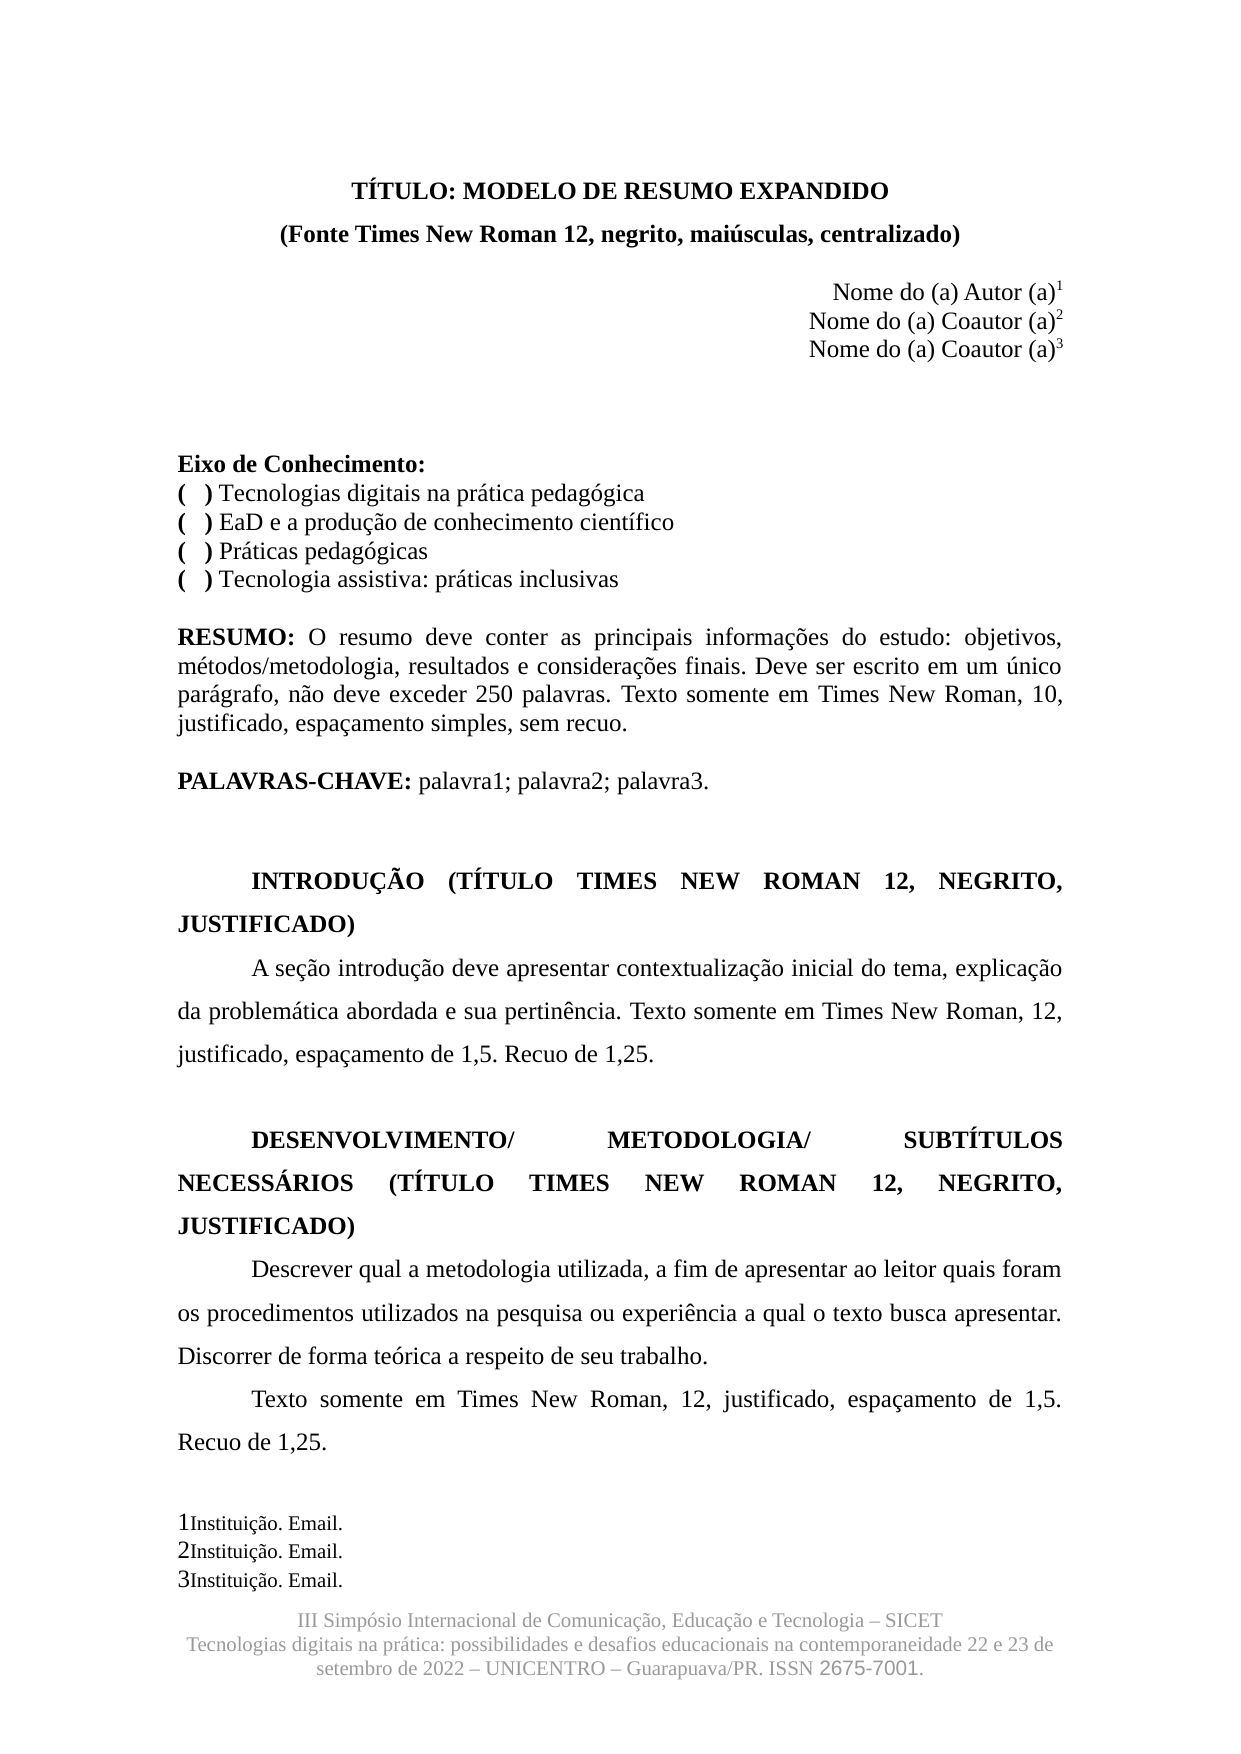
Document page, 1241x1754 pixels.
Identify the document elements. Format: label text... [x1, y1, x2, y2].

text Texto somente em Times New Roman, 12, justificado, espaçamento de 1,5. Recuo de 1,25. [177, 1384, 1063, 1456]
text Eixo de Conhecimento: [177, 449, 1063, 478]
text A seção introdução deve apresentar contextualização inicial do tema, explicação da problemática abordada e sua pertinência. Texto somente em Times New Roman, 12, justificado, espaçamento de 1,5. Recuo de 1,25. [177, 953, 1063, 1068]
text Instituição. Email. [177, 1536, 1063, 1564]
text Nome do (a) Coautor (a) [177, 334, 1063, 363]
text (Fonte Times New Roman 12, negrito, maiúsculas, centralizado) [177, 219, 1063, 248]
text PALAVRAS-CHAVE: palavra1; palavra2; palavra3. [177, 766, 1063, 794]
text TÍTULO: MODELO DE RESUMO EXPANDIDO [177, 176, 1063, 205]
text ( ) EaD e a produção de conhecimento científico [177, 507, 1063, 536]
text RESUMO: O resumo deve conter as principais informações do estudo: objetivos, métodos/metodologia, resultados e considerações finais. Deve ser escrito em um único parágrafo, não deve exceder 250 palavras. Texto somente em Times New Roman, 10, justificado, espaçamento simples, sem recuo. [177, 622, 1063, 737]
text DESENVOLVIMENTO/ METODOLOGIA/ SUBTÍTULOS NECESSÁRIOS (TÍTULO TIMES NEW ROMAN 12, NEGRITO, JUSTIFICADO) [177, 1125, 1063, 1240]
text Instituição. Email. [177, 1507, 1063, 1536]
text Instituição. Email. [177, 1564, 1063, 1593]
text ( ) Práticas pedagógicas [177, 536, 1063, 564]
text ( ) Tecnologia assistiva: práticas inclusivas [177, 564, 1063, 593]
text Descrever qual a metodologia utilizada, a fim de apresentar ao leitor quais foram os procedimentos utilizados na pesquisa ou experiência a qual o texto busca apresentar. Discorrer de forma teórica a respeito de seu trabalho. [177, 1254, 1063, 1369]
text ( ) Tecnologias digitais na prática pedagógica [177, 478, 1063, 507]
text Nome do (a) Autor (a) [177, 277, 1063, 306]
text INTRODUÇÃO (TÍTULO TIMES NEW ROMAN 12, NEGRITO, JUSTIFICADO) [177, 866, 1063, 938]
text Nome do (a) Coautor (a) [177, 306, 1063, 334]
